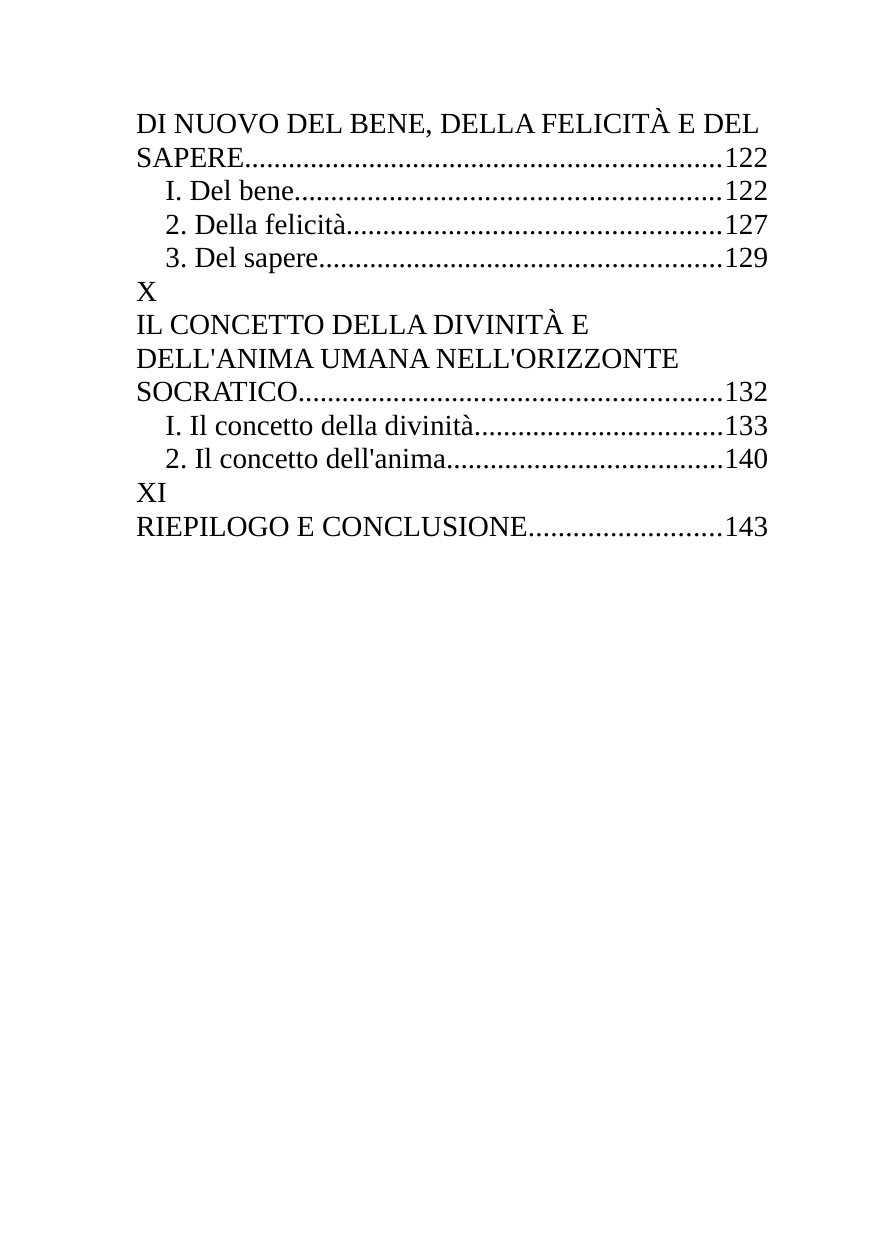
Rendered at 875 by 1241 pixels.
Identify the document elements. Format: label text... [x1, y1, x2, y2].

text I. Il concetto della divinità 133 [165, 408, 768, 442]
text 3. Del sapere 129 [165, 240, 768, 274]
text XI RIEPILOGO E CONCLUSIONE 143 [136, 475, 768, 542]
text X IL CONCETTO DELLA DIVINITÀ E DELL'ANIMA UMANA NELL'ORIZZONTE SOCRATICO 132 [136, 274, 768, 408]
text I. Del bene 122 [165, 173, 768, 207]
text 2. Il concetto dell'anima 140 [165, 442, 768, 475]
text 2. Della felicità 127 [165, 207, 768, 240]
text IX DI NUOVO DEL BENE, DELLA FELICITÀ E DEL SAPERE 122 [136, 106, 768, 173]
